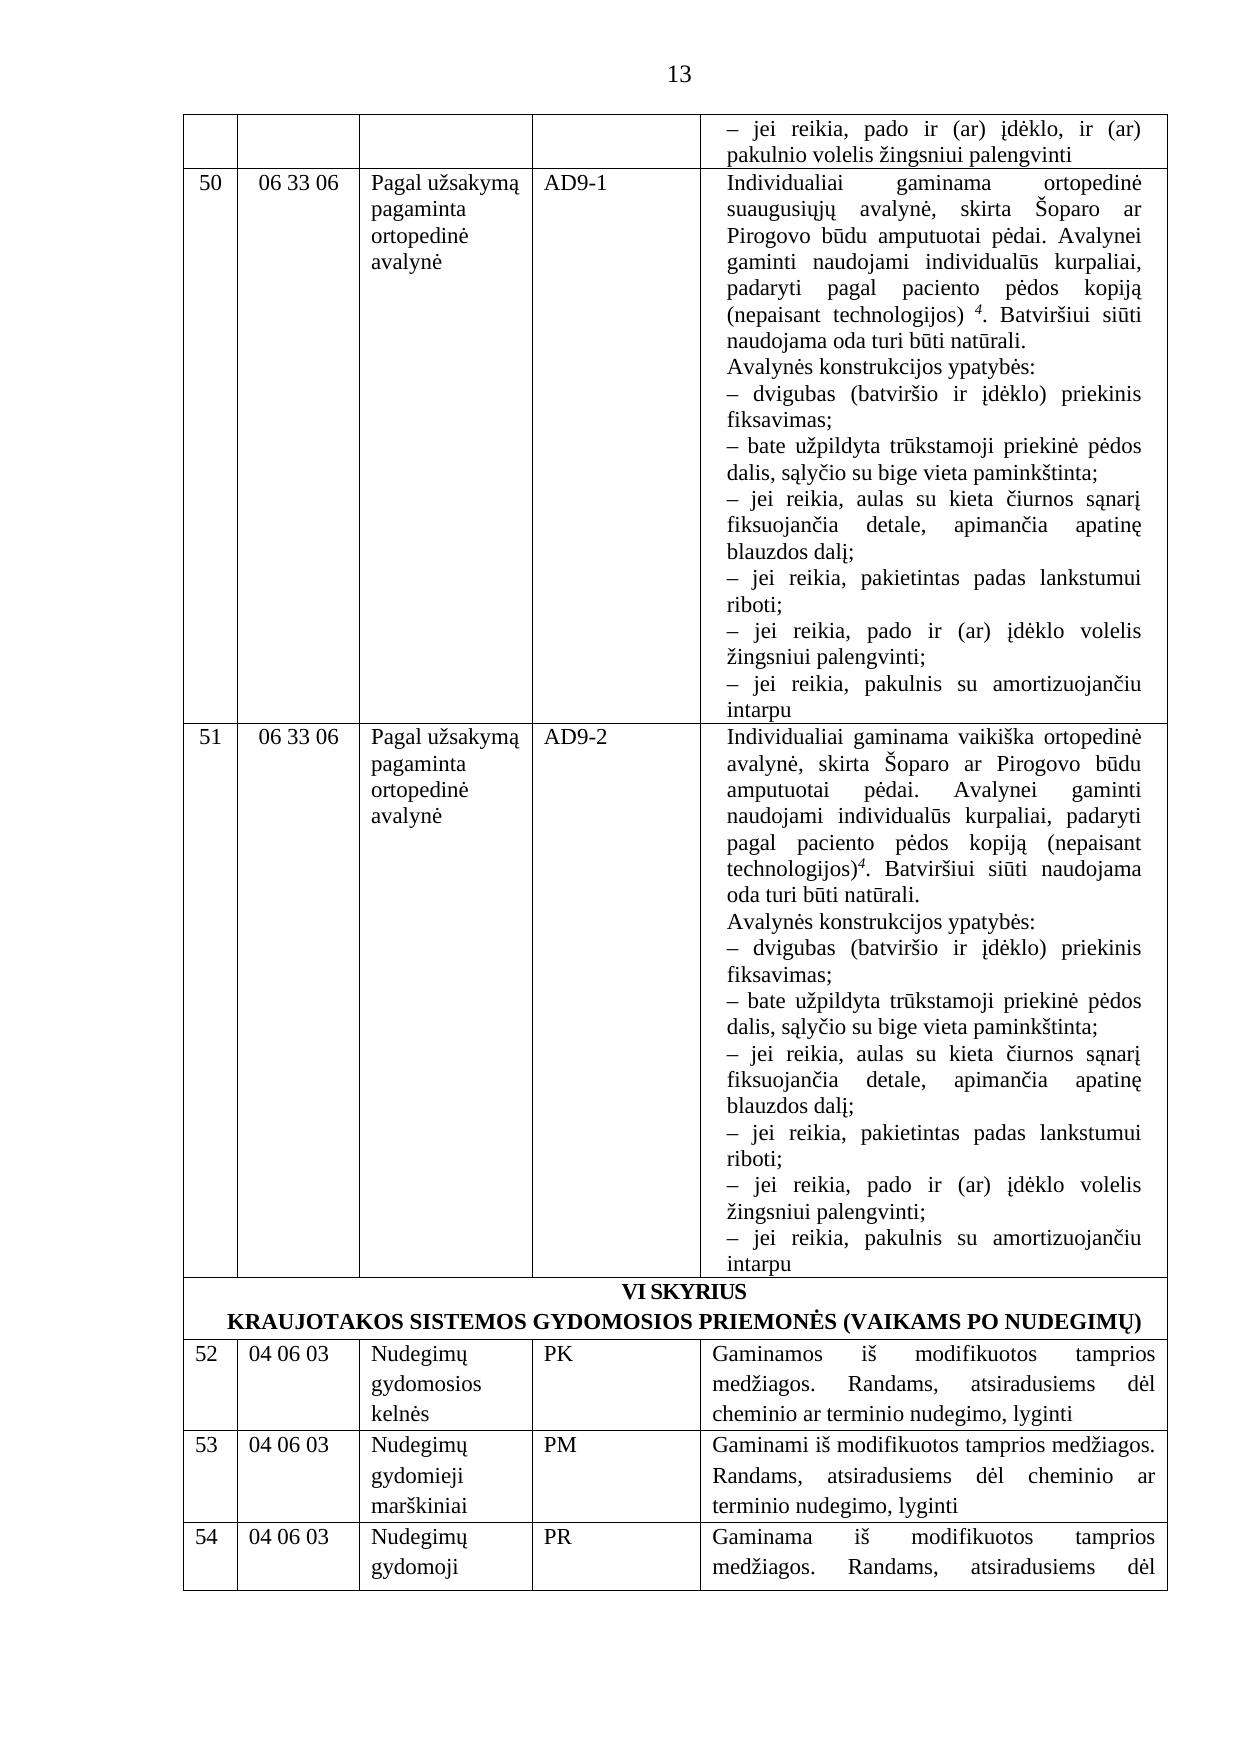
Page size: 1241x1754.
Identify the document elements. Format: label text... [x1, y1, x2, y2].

table_cell PM [533, 1431, 700, 1522]
table_cell Nudegimų gydomosios kelnės [360, 1340, 532, 1430]
table_cell VI SKYRIUS KRAUJOTAKOS SISTEMOS GYDOMOSIOS PRIEMONĖS (VAIKAMS PO NUDEGIMŲ) [184, 1278, 1167, 1339]
table_cell Pagal užsakymą pagaminta ortopedinė avalynė [360, 724, 532, 1277]
table_cell Individualiai gaminama vaikiška ortopedinė avalynė, skirta Šoparo ar Pirogovo būdu amputuotai pėdai. Avalynei gaminti naudojami individualūs kurpaliai, padaryti pagal paciento pėdos kopiją (nepaisant technologijos)4. Batviršiui siūti naudojama oda turi būti natūrali. Avalynės konstrukcijos ypatybės: – dvigubas (batviršio ir įdėklo) priekinis fiksavimas; – bate užpildyta trūkstamoji priekinė pėdos dalis, sąlyčio su bige vieta paminkštinta; – jei reikia, aulas su kieta čiurnos sąnarį fiksuojančia detale, apimančia apatinę blauzdos dalį; – jei reikia, pakietintas padas lankstumui riboti; – jei reikia, pado ir (ar) įdėklo volelis žingsniui palengvinti; – jei reikia, pakulnis su amortizuojančiu intarpu [701, 724, 1167, 1277]
table_cell 50 [184, 169, 237, 722]
table_cell – jei reikia, pado ir (ar) įdėklo, ir (ar) pakulnio volelis žingsniui palengvinti [701, 115, 1167, 168]
table_cell Gaminamos iš modifikuotos tamprios medžiagos. Randams, atsiradusiems dėl cheminio ar terminio nudegimo, lyginti [701, 1340, 1167, 1430]
table_cell 04 06 03 [238, 1340, 359, 1430]
table_cell 51 [184, 724, 237, 1277]
table_cell 04 06 03 [238, 1523, 359, 1590]
table_cell Gaminami iš modifikuotos tamprios medžiagos. Randams, atsiradusiems dėl cheminio ar terminio nudegimo, lyginti [701, 1431, 1167, 1522]
table_cell [184, 115, 237, 168]
table_cell 04 06 03 [238, 1431, 359, 1522]
table_cell 06 33 06 [238, 169, 359, 722]
table_cell Individualiai gaminama ortopedinė suaugusiųjų avalynė, skirta Šoparo ar Pirogovo būdu amputuotai pėdai. Avalynei gaminti naudojami individualūs kurpaliai, padaryti pagal paciento pėdos kopiją (nepaisant technologijos) 4. Batviršiui siūti naudojama oda turi būti natūrali. Avalynės konstrukcijos ypatybės: – dvigubas (batviršio ir įdėklo) priekinis fiksavimas; – bate užpildyta trūkstamoji priekinė pėdos dalis, sąlyčio su bige vieta paminkštinta; – jei reikia, aulas su kieta čiurnos sąnarį fiksuojančia detale, apimančia apatinę blauzdos dalį; – jei reikia, pakietintas padas lankstumui riboti; – jei reikia, pado ir (ar) įdėklo volelis žingsniui palengvinti; – jei reikia, pakulnis su amortizuojančiu intarpu [701, 169, 1167, 722]
table_cell 54 [184, 1523, 237, 1590]
table_cell PR [533, 1523, 700, 1590]
table_cell 06 33 06 [238, 724, 359, 1277]
table_cell Gaminama iš modifikuotos tamprios medžiagos. Randams, atsiradusiems dėl [701, 1523, 1167, 1590]
table_cell AD9-1 [533, 169, 700, 722]
table_cell Nudegimų gydomoji [360, 1523, 532, 1590]
table_cell [360, 115, 532, 168]
table_cell Pagal užsakymą pagaminta ortopedinė avalynė [360, 169, 532, 722]
table_cell [238, 115, 359, 168]
table_cell PK [533, 1340, 700, 1430]
table_cell Nudegimų gydomieji marškiniai [360, 1431, 532, 1522]
table_cell [533, 115, 700, 168]
table_cell AD9-2 [533, 724, 700, 1277]
table_cell 52 [184, 1340, 237, 1430]
table_cell 53 [184, 1431, 237, 1522]
